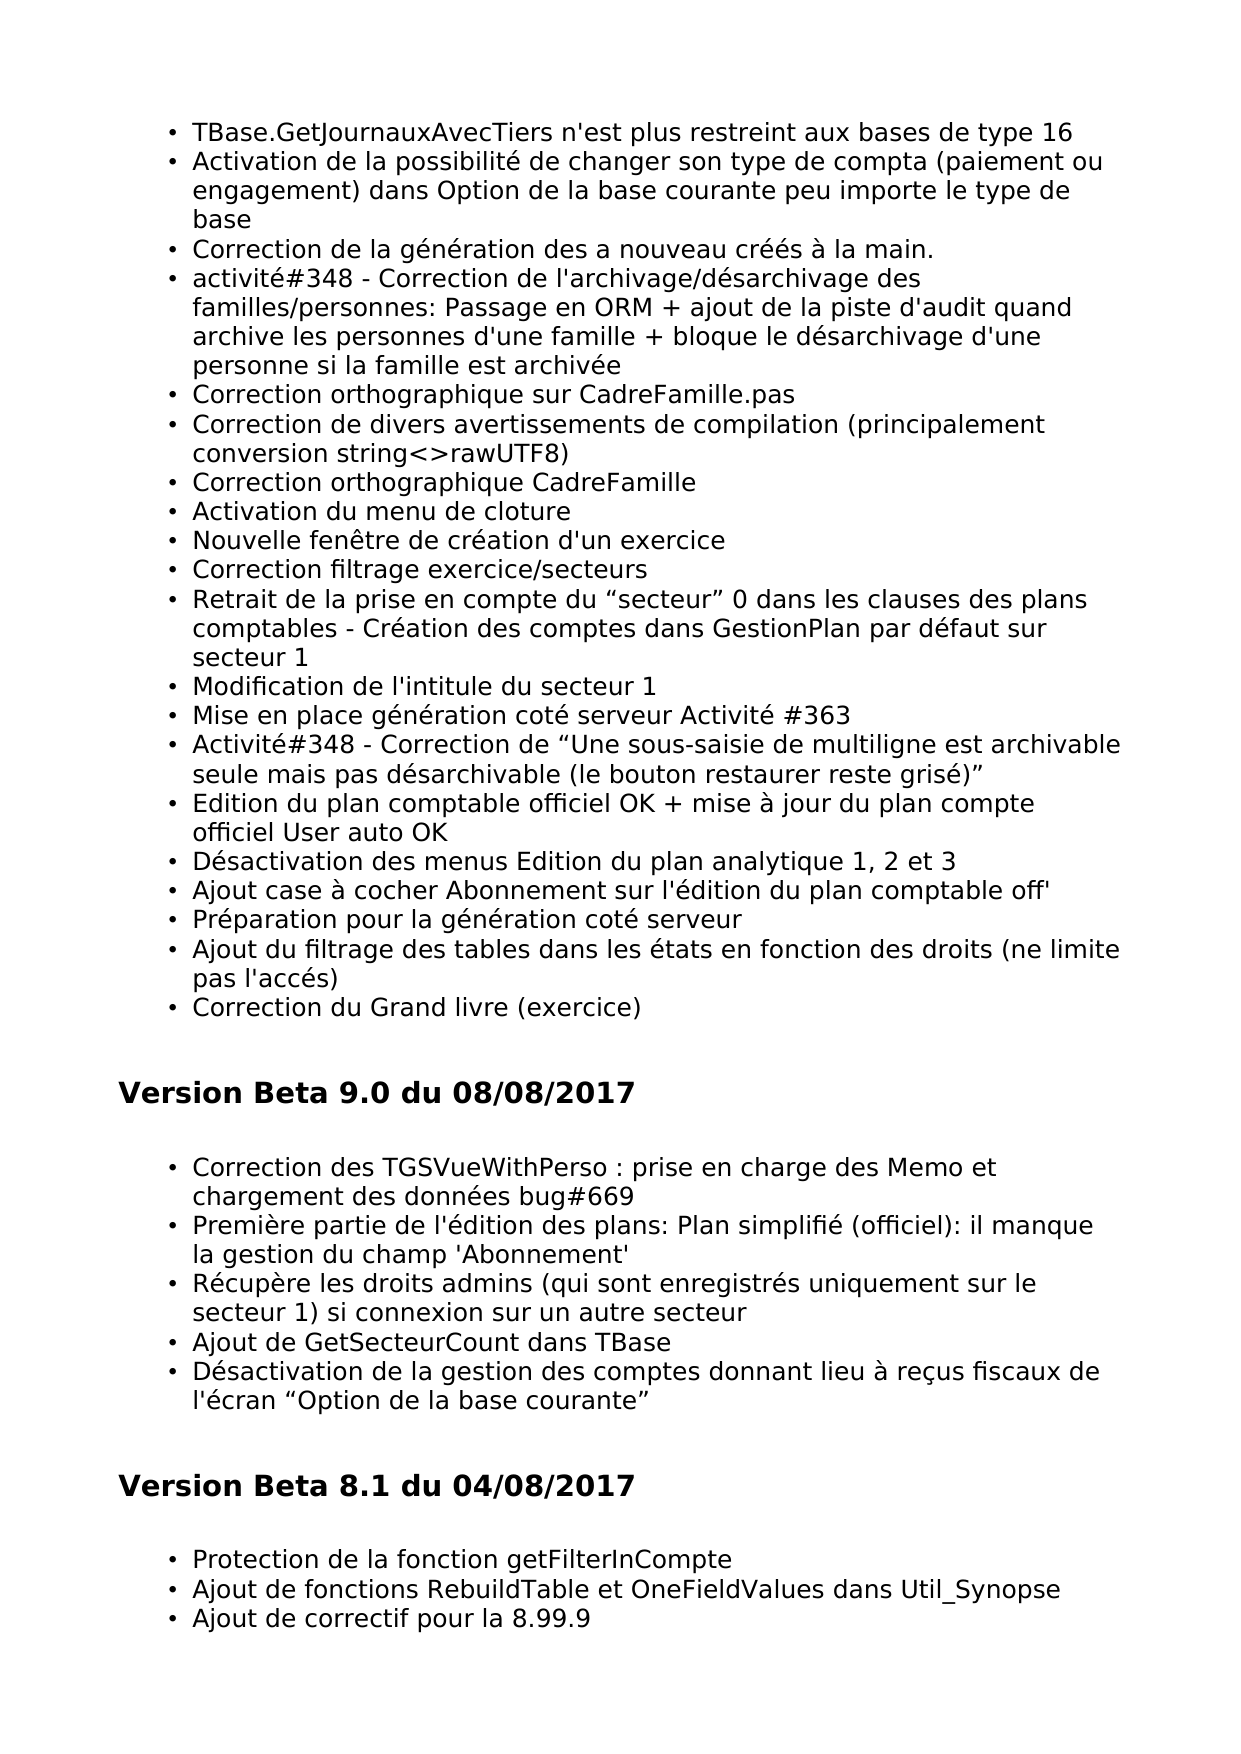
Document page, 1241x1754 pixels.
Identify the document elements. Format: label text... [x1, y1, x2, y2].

list Correction du Grand livre (exercice) [177, 993, 1122, 1022]
list Protection de la fonction getFilterInCompte [177, 1546, 1122, 1575]
list Correction orthographique CadreFamille [177, 468, 1122, 497]
subtitle Version Beta 9.0 du 08/08/2017 [118, 1077, 1122, 1111]
list Modification de l'intitule du secteur 1 [177, 672, 1122, 701]
list activité#348 - Correction de l'archivage/désarchivage des familles/personnes: Passage en ORM + ajout de la piste d'audit quand archive les personnes d'une famille + bloque le désarchivage d'une personne si la famille est archivée [177, 264, 1122, 381]
list Ajout du filtrage des tables dans les états en fonction des droits (ne limite pas l'accés) [177, 935, 1122, 993]
list Correction orthographique sur CadreFamille.pas [177, 381, 1122, 410]
list Activation du menu de cloture [177, 497, 1122, 526]
list Activité#348 - Correction de “Une sous-saisie de multiligne est archivable seule mais pas désarchivable (le bouton restaurer reste grisé)” [177, 731, 1122, 789]
list Correction de la génération des a nouveau créés à la main. [177, 235, 1122, 264]
list Ajout case à cocher Abonnement sur l'édition du plan comptable off' [177, 876, 1122, 906]
list Désactivation de la gestion des comptes donnant lieu à reçus fiscaux de l'écran “Option de la base courante” [177, 1357, 1122, 1415]
list Récupère les droits admins (qui sont enregistrés uniquement sur le secteur 1) si connexion sur un autre secteur [177, 1269, 1122, 1328]
list Désactivation des menus Edition du plan analytique 1, 2 et 3 [177, 847, 1122, 876]
list Edition du plan comptable officiel OK + mise à jour du plan compte officiel User auto OK [177, 789, 1122, 847]
list TBase.GetJournauxAvecTiers n'est plus restreint aux bases de type 16 [177, 118, 1122, 147]
list Première partie de l'édition des plans: Plan simplifié (officiel): il manque la gestion du champ 'Abonnement' [177, 1211, 1122, 1269]
list Correction de divers avertissements de compilation (principalement conversion string<>rawUTF8) [177, 410, 1122, 468]
list Ajout de fonctions RebuildTable et OneFieldValues dans Util_Synopse [177, 1575, 1122, 1604]
list Correction des TGSVueWithPerso : prise en charge des Memo et chargement des données bug#669 [177, 1153, 1122, 1211]
subtitle Version Beta 8.1 du 04/08/2017 [118, 1470, 1122, 1504]
list Ajout de correctif pour la 8.99.9 [177, 1604, 1122, 1633]
list Activation de la possibilité de changer son type de compta (paiement ou engagement) dans Option de la base courante peu importe le type de base [177, 147, 1122, 235]
list Préparation pour la génération coté serveur [177, 906, 1122, 935]
list Mise en place génération coté serveur Activité #363 [177, 701, 1122, 731]
list Nouvelle fenêtre de création d'un exercice [177, 526, 1122, 556]
list Correction filtrage exercice/secteurs [177, 556, 1122, 585]
list Ajout de GetSecteurCount dans TBase [177, 1328, 1122, 1357]
list Retrait de la prise en compte du “secteur” 0 dans les clauses des plans comptables - Création des comptes dans GestionPlan par défaut sur secteur 1 [177, 585, 1122, 672]
